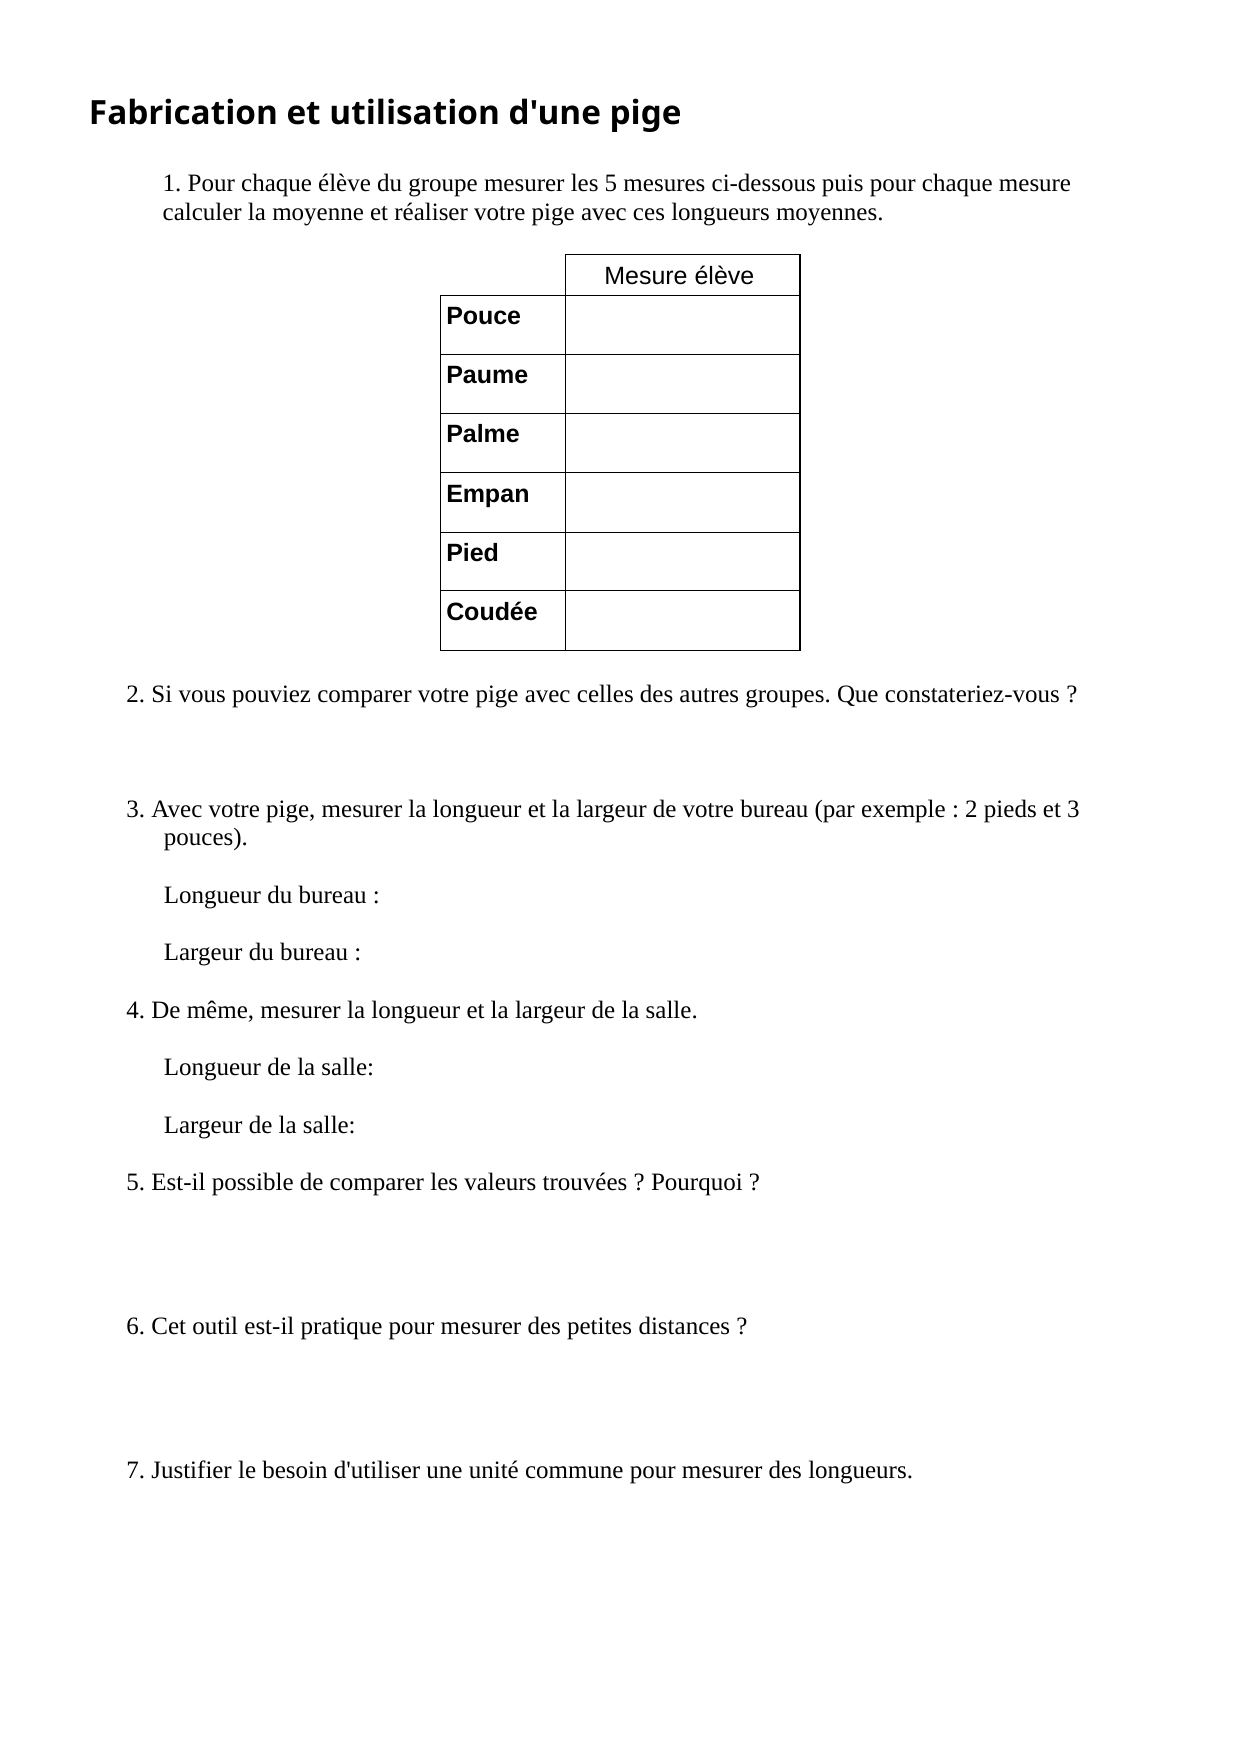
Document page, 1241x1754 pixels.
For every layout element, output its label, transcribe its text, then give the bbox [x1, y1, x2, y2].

table_cell [566, 533, 799, 590]
table_cell Coudée [441, 591, 565, 649]
table_cell Palme [441, 414, 565, 472]
table_cell [566, 355, 799, 413]
table_cell [566, 414, 799, 472]
table_cell Empan [441, 473, 565, 531]
table_cell Pied [441, 533, 565, 590]
list De même, mesurer la longueur et la largeur de la salle. Longueur de la salle: Largeur de la salle: [126, 995, 1152, 1139]
table_cell Pouce [441, 296, 565, 354]
list Pour chaque élève du groupe mesurer les 5 mesures ci-dessous puis pour chaque mesure calculer la moyenne et réaliser votre pige avec ces longueurs moyennes. [162, 168, 1152, 226]
table_header Mesure élève [566, 255, 799, 295]
table_cell Paume [441, 355, 565, 413]
table_header [440, 254, 565, 295]
table_cell [566, 296, 799, 354]
list Avec votre pige, mesurer la longueur et la largeur de votre bureau (par exemple : 2 pieds et 3 pouces). Longueur du bureau : Largeur du bureau : [126, 794, 1152, 966]
table_cell [566, 473, 799, 531]
list Si vous pouviez comparer votre pige avec celles des autres groupes. Que constateriez-vous ? [126, 679, 1152, 707]
table_cell [566, 591, 799, 649]
list Cet outil est-il pratique pour mesurer des petites distances ? [126, 1311, 1152, 1455]
list Justifier le besoin d'utiliser une unité commune pour mesurer des longueurs. [126, 1455, 1152, 1484]
text Fabrication et utilisation d'une pige [89, 89, 1152, 134]
list Est-il possible de comparer les valeurs trouvées ? Pourquoi ? [126, 1167, 1152, 1311]
